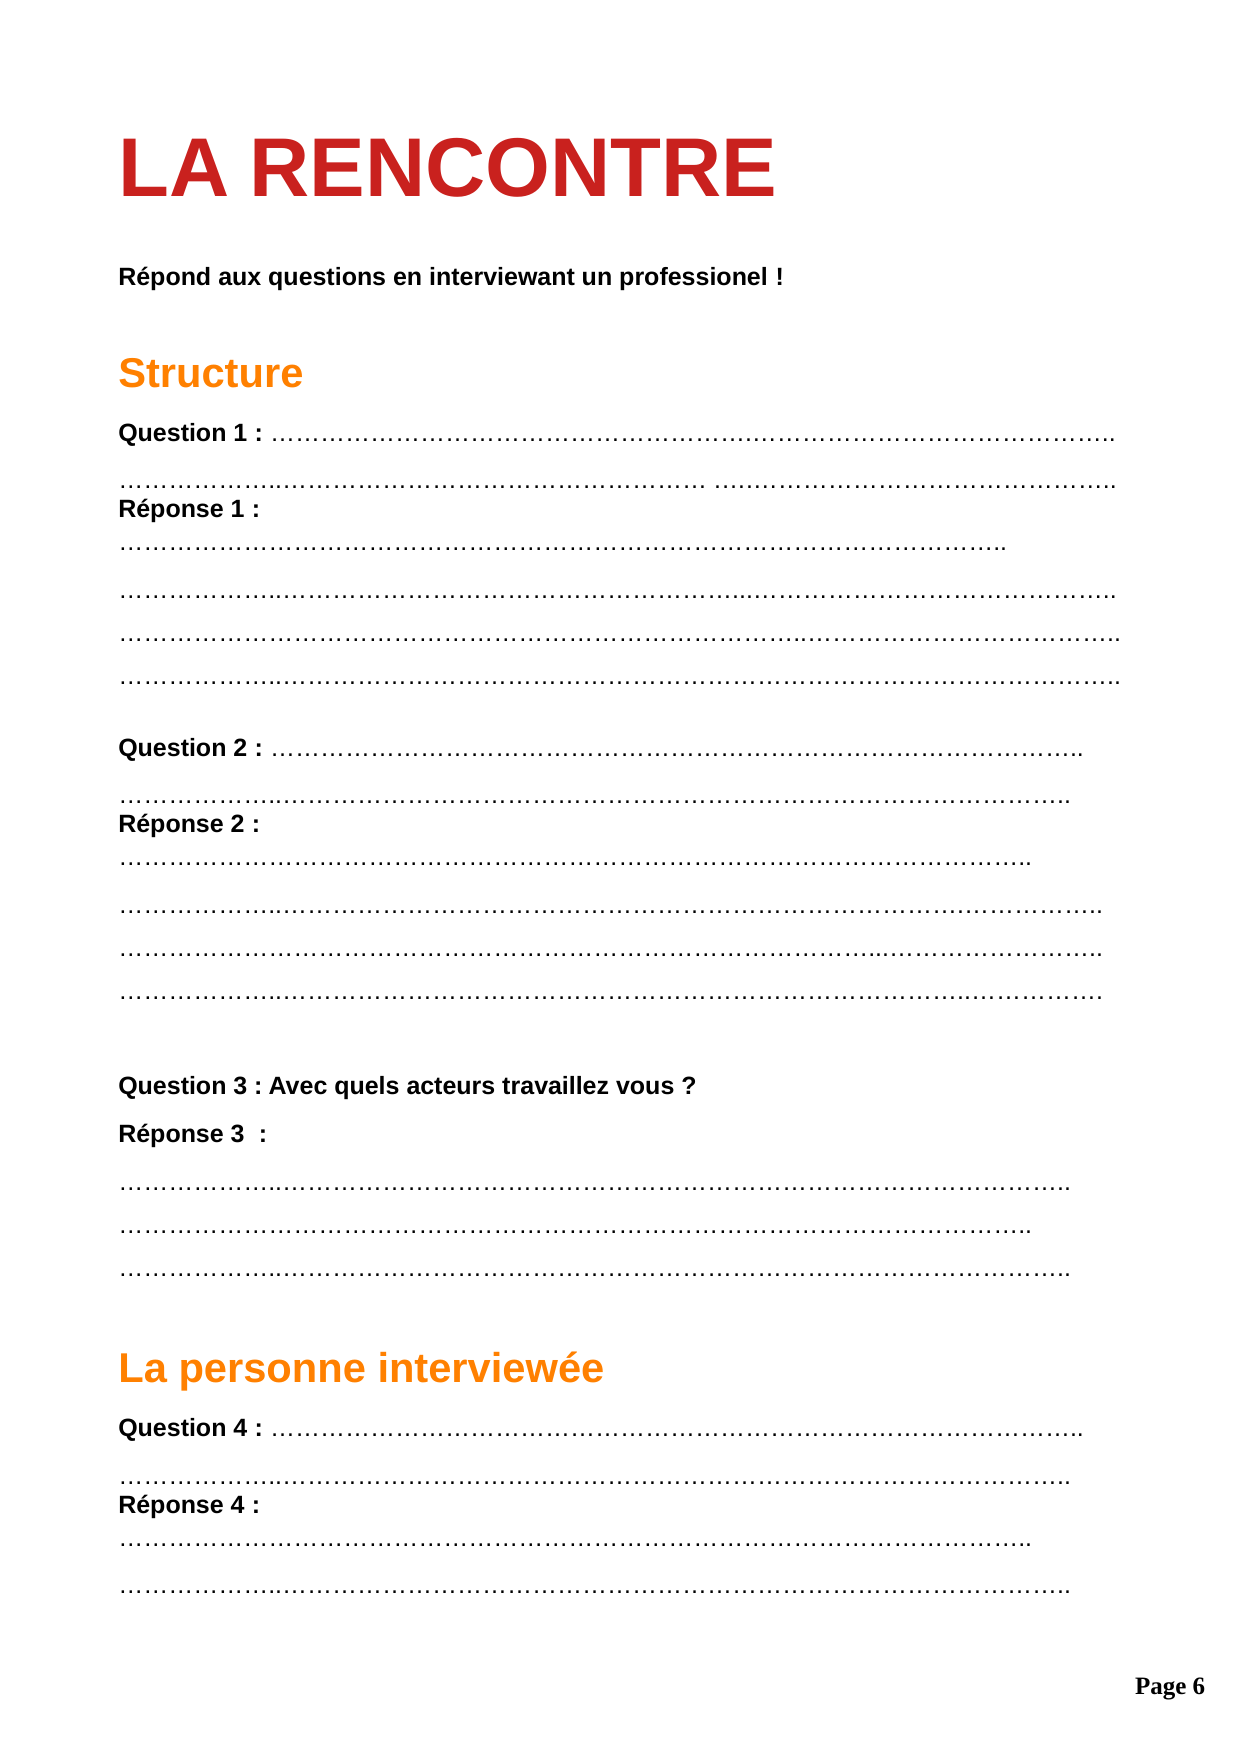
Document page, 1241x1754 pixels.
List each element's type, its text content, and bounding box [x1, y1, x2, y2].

text ………………………………………………………………………………...…………………….. [118, 933, 1122, 962]
text Question 3 : Avec quels acteurs travaillez vous ? [118, 1071, 1122, 1100]
text ………………..………………………………………………………………………………….. [118, 1461, 1122, 1489]
text ………………………………………………………………………..……………………………….. [118, 618, 1122, 647]
text Question 2 : …………………………………………………………………………………….. [118, 733, 1122, 762]
text Réponse 3 : [118, 1119, 1122, 1148]
text ………………..…………………………………………… .….…………………………………….. [118, 465, 1122, 494]
text ………………..……………………………………………………………………………………….. [118, 661, 1122, 690]
text Question 1 : ………………………………………………….…………………………………….. [118, 418, 1122, 447]
text ………………..………………………………………………………………………………….. [118, 1253, 1122, 1282]
text ………………..………………………………………………………………………………….. [118, 1570, 1122, 1599]
text LA RENCONTRE [118, 118, 1122, 214]
text Structure [118, 348, 1122, 396]
text Réponse 4 : ……………………………………………………………………………………………….. [118, 1489, 1122, 1551]
text ……………………………………………………………………………………………….. [118, 1210, 1122, 1238]
text ………………..……………………………………………………………………….…………….. [118, 890, 1122, 919]
text Réponse 1 : …………………………………………………………………………………………….. [118, 494, 1122, 556]
text Réponse 2 : ……………………………………………………………………………………………….. [118, 809, 1122, 871]
text ………………..………………………………………………………………………………….. [118, 781, 1122, 809]
text ………………..………………………………………………………………………..……………. [118, 976, 1122, 1005]
text Répond aux questions en interviewant un professionel ! [118, 262, 1122, 291]
text ………………..………………………………………………………………………………….. [118, 1167, 1122, 1195]
text Question 4 : …………………………………………………………………………………….. [118, 1413, 1122, 1442]
text La personne interviewée [118, 1343, 1122, 1391]
text ………………..………………………………………………...…………………………………….. [118, 575, 1122, 603]
